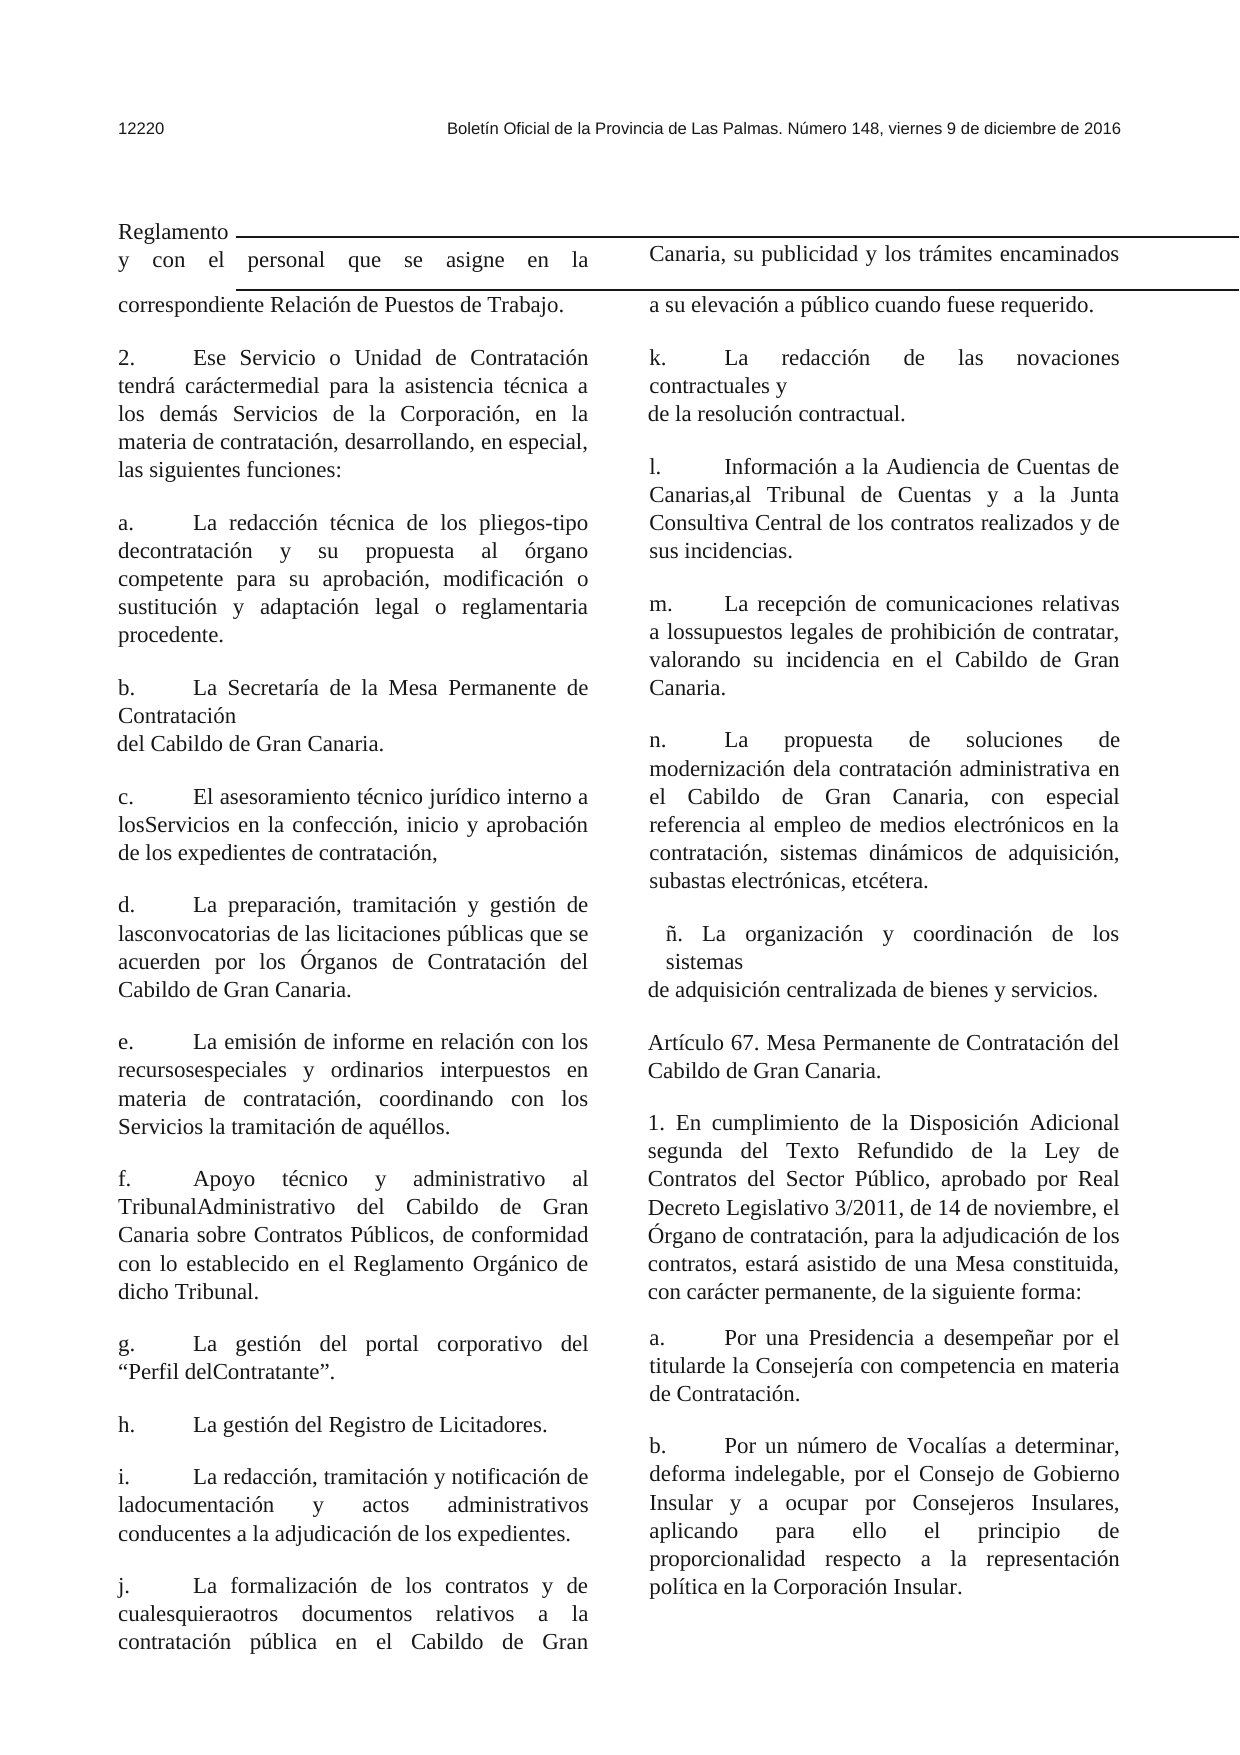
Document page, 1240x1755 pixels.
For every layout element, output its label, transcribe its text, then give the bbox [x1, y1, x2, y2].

list La recepción de comunicaciones relativas a lossupuestos legales de prohibición de contratar, valorando su incidencia en el Cabildo de Gran Canaria. [649, 589, 1120, 700]
list La emisión de informe en relación con los recursosespeciales y ordinarios interpuestos en materia de contratación, coordinando con los Servicios la tramitación de aquéllos. [118, 1028, 589, 1139]
text 1. En cumplimiento de la Disposición Adicional segunda del Texto Refundido de la Ley de Contratos del Sector Público, aprobado por Real Decreto Legislativo 3/2011, de 14 de noviembre, el Órgano de contratación, para la adjudicación de los contratos, estará asistido de una Mesa constituida, con carácter permanente, de la siguiente forma: [648, 1109, 1120, 1304]
list La gestión del portal corporativo del “Perfil delContratante”. [118, 1330, 589, 1385]
list La redacción técnica de los pliegos-tipo decontratación y su propuesta al órgano competente para su aprobación, modificación o sustitución y adaptación legal o reglamentaria procedente. [118, 509, 589, 648]
list Reglamento y con el personal que se asigne en la correspondiente Relación de Puestos de Trabajo. [118, 218, 589, 318]
list La redacción de las novaciones contractuales y [649, 344, 1120, 398]
list La formalización de los contratos y de cualesquieraotros documentos relativos a la contratación pública en el Cabildo de Gran [118, 1572, 589, 1655]
list Por un número de Vocalías a determinar, deforma indelegable, por el Consejo de Gobierno Insular y a ocupar por Consejeros Insulares, aplicando para ello el principio de proporcionalidad respecto a la representación política en la Corporación Insular. [649, 1432, 1120, 1599]
list [649, 218, 1120, 236]
text del Cabildo de Gran Canaria. [117, 730, 589, 757]
list La Secretaría de la Mesa Permanente de Contratación [118, 674, 589, 728]
list La redacción, tramitación y notificación de ladocumentación y actos administrativos conducentes a la adjudicación de los expedientes. [118, 1463, 589, 1546]
text de la resolución contractual. [648, 400, 1120, 427]
list La preparación, tramitación y gestión de lasconvocatorias de las licitaciones públicas que se acuerden por los Órganos de Contratación del Cabildo de Gran Canaria. [118, 891, 589, 1002]
list a su elevación a público cuando fuese requerido. [649, 291, 1120, 318]
list Ese Servicio o Unidad de Contratación tendrá caráctermedial para la asistencia técnica a los demás Servicios de la Corporación, en la materia de contratación, desarrollando, en especial, las siguientes funciones: [118, 344, 589, 483]
text ñ. La organización y coordinación de los sistemas [666, 919, 1120, 974]
list Canaria, su publicidad y los trámites encaminados [649, 238, 1120, 289]
list La gestión del Registro de Licitadores. [118, 1411, 589, 1437]
text de adquisición centralizada de bienes y servicios. [648, 976, 1120, 1002]
list Apoyo técnico y administrativo al TribunalAdministrativo del Cabildo de Gran Canaria sobre Contratos Públicos, de conformidad con lo establecido en el Reglamento Orgánico de dicho Tribunal. [118, 1165, 589, 1304]
list El asesoramiento técnico jurídico interno a losServicios en la confección, inicio y aprobación de los expedientes de contratación, [118, 783, 589, 865]
list Información a la Audiencia de Cuentas de Canarias,al Tribunal de Cuentas y a la Junta Consultiva Central de los contratos realizados y de sus incidencias. [649, 453, 1120, 563]
list Por una Presidencia a desempeñar por el titularde la Consejería con competencia en materia de Contratación. [649, 1323, 1120, 1406]
list La propuesta de soluciones de modernización dela contratación administrativa en el Cabildo de Gran Canaria, con especial referencia al empleo de medios electrónicos en la contratación, sistemas dinámicos de adquisición, subastas electrónicas, etcétera. [649, 726, 1120, 893]
text Artículo 67. Mesa Permanente de Contratación del Cabildo de Gran Canaria. [648, 1028, 1120, 1083]
